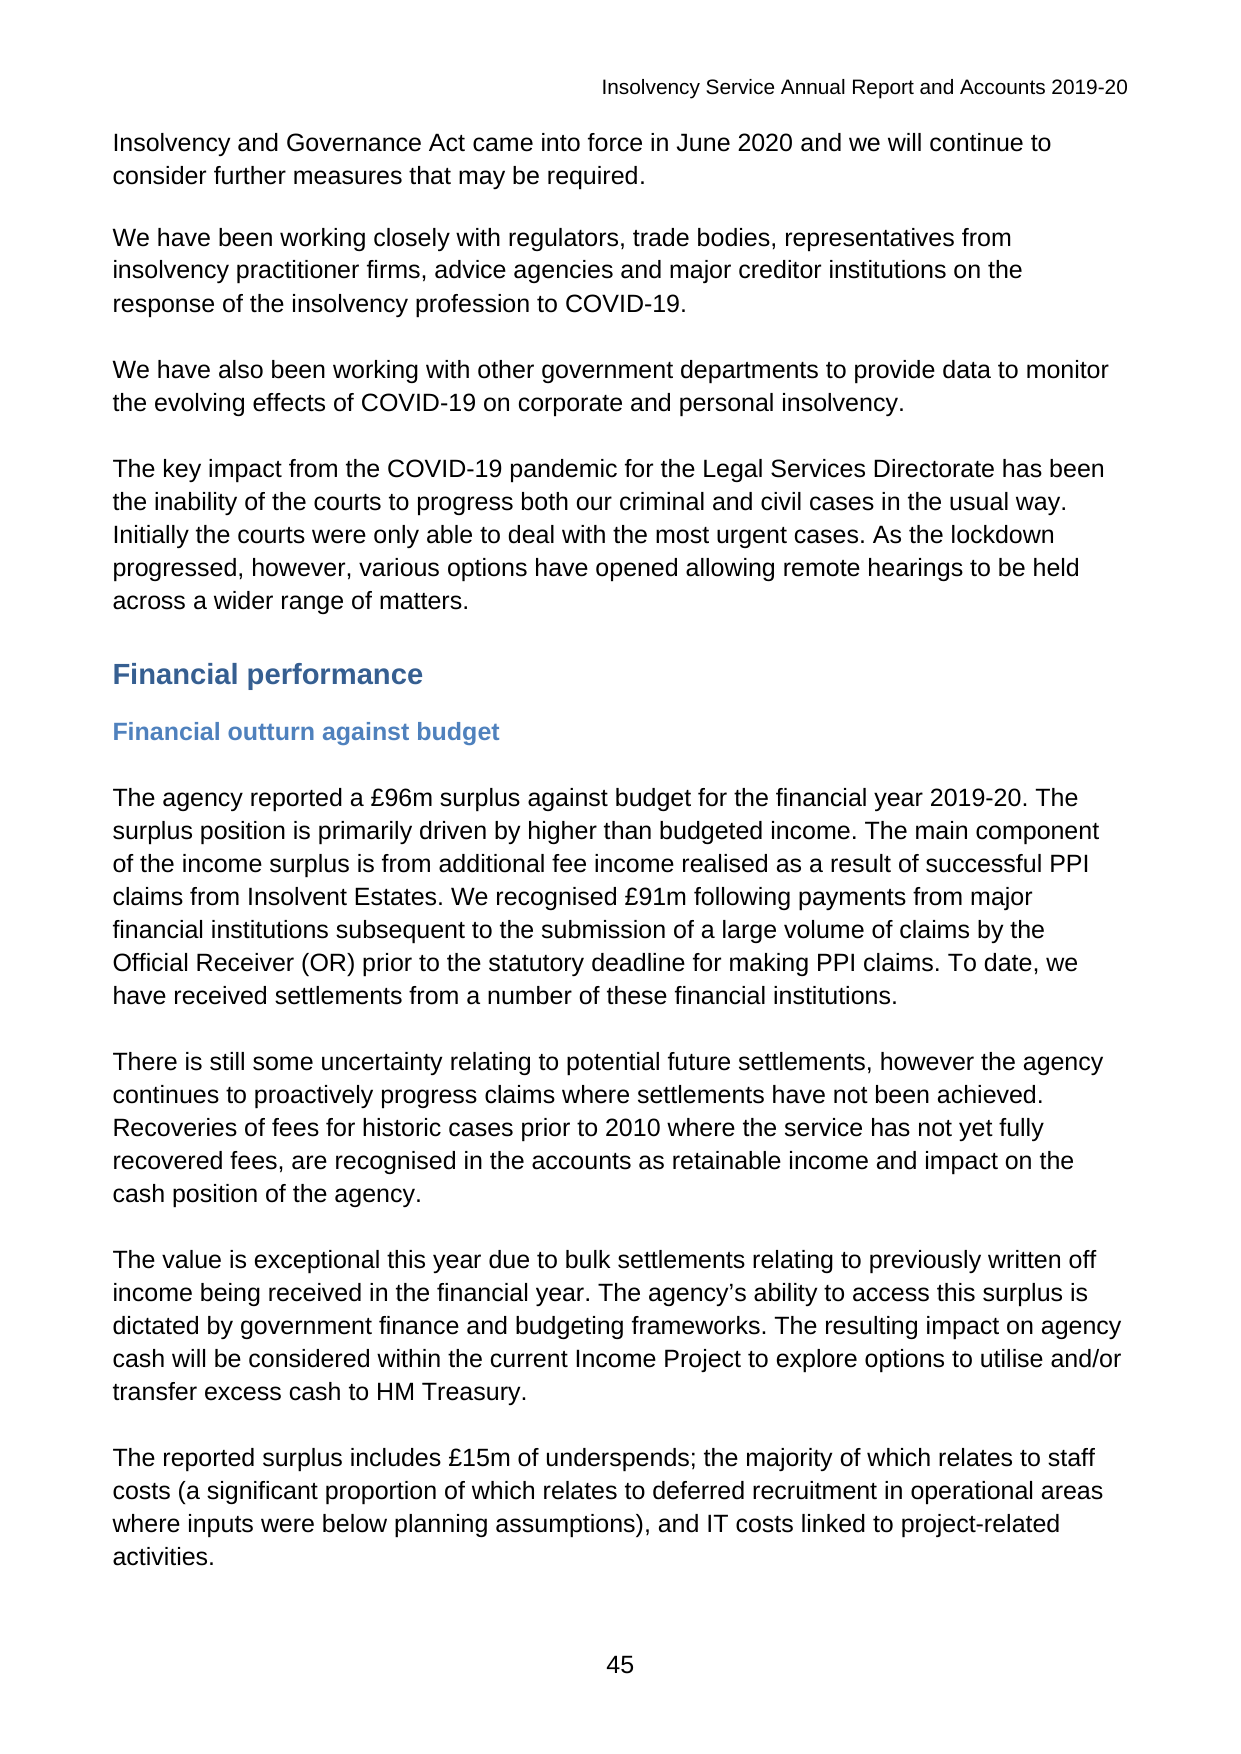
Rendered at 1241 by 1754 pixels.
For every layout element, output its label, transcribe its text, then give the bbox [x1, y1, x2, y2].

text We have been working closely with regulators, trade bodies, representatives from insolvency practitioner firms, advice agencies and major creditor institutions on the response of the insolvency profession to COVID-19. [112, 222, 1128, 317]
text The agency reported a £96m surplus against budget for the financial year 2019-20. The surplus position is primarily driven by higher than budgeted income. The main component of the income surplus is from additional fee income realised as a result of successful PPI claims from Insolvent Estates. We recognised £91m following payments from major financial institutions subsequent to the submission of a large volume of claims by the Official Receiver (OR) prior to the statutory deadline for making PPI claims. To date, we have received settlements from a number of these financial institutions. [112, 783, 1128, 1009]
text There is still some uncertainty relating to potential future settlements, however the agency continues to proactively progress claims where settlements have not been achieved. Recoveries of fees for historic cases prior to 2010 where the service has not yet fully recovered fees, are recognised in the accounts as retainable income and impact on the cash position of the agency. [112, 1047, 1128, 1208]
text We have also been working with other government departments to provide data to monitor the evolving effects of COVID-19 on corporate and personal insolvency. [112, 354, 1128, 416]
text The reported surplus includes £15m of underspends; the majority of which relates to staff costs (a significant proportion of which relates to deferred recruitment in operational areas where inputs were below planning assumptions), and IT costs linked to project-related activities. [112, 1443, 1128, 1571]
subtitle Financial performance [112, 657, 1128, 691]
text Insolvency and Governance Act came into force in June 2020 and we will continue to consider further measures that may be required. [112, 128, 1128, 189]
subtitle Financial outturn against budget [112, 717, 1128, 745]
text The key impact from the COVID-19 pandemic for the Legal Services Directorate has been the inability of the courts to progress both our criminal and civil cases in the usual way. Initially the courts were only able to deal with the most urgent cases. As the lockdown progressed, however, various options have opened allowing remote hearings to be held across a wider range of matters. [112, 454, 1128, 614]
text The value is exceptional this year due to bulk settlements relating to previously written off income being received in the financial year. The agency’s ability to access this surplus is dictated by government finance and budgeting frameworks. The resulting impact on agency cash will be considered within the current Income Project to explore options to utilise and/or transfer excess cash to HM Treasury. [112, 1245, 1128, 1406]
